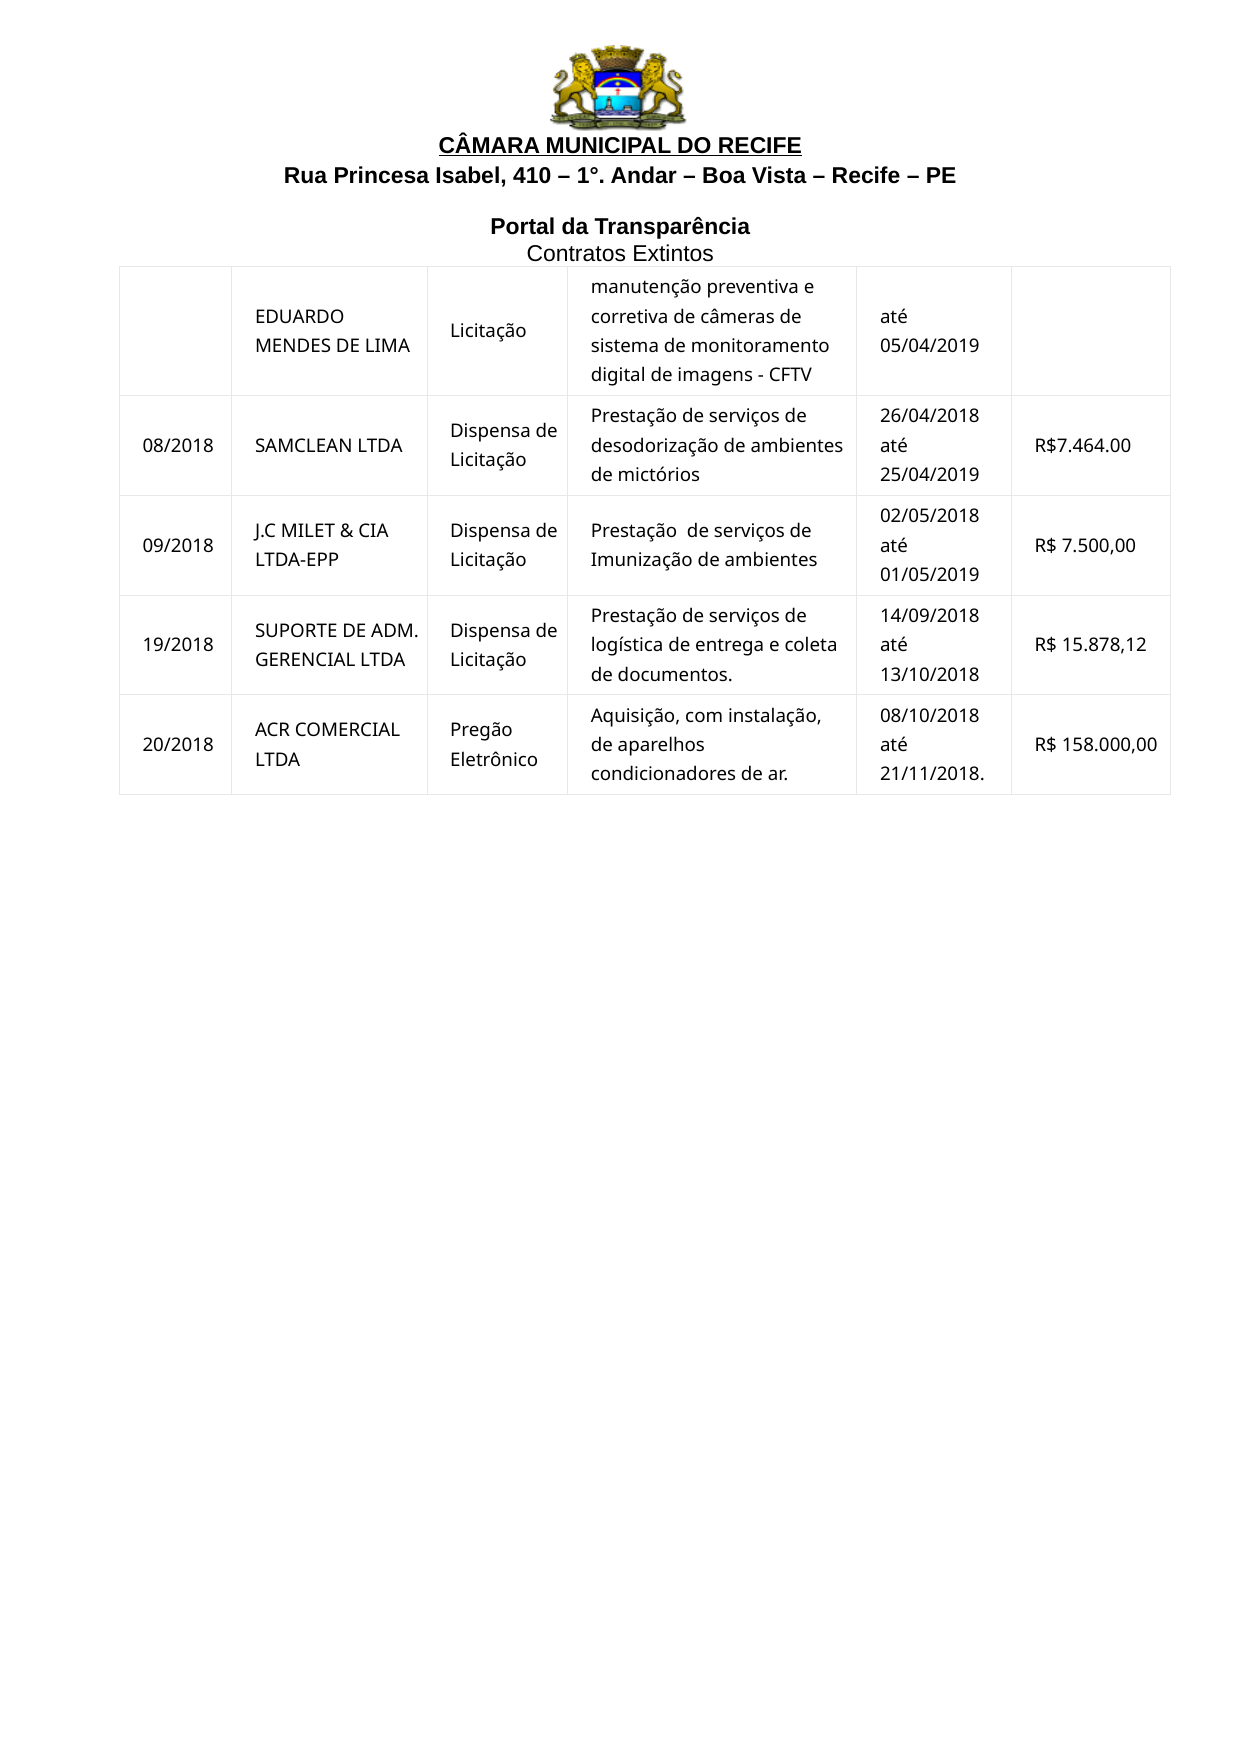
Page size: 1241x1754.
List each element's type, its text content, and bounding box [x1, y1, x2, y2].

table_cell 02/05/2018 até 01/05/2019 [857, 496, 1011, 594]
table_cell até 05/04/2019 [857, 267, 1011, 395]
table_cell [120, 267, 231, 395]
table_cell Dispensa de Licitação [428, 396, 567, 495]
table_cell 19/2018 [120, 596, 231, 694]
table_cell 14/09/2018 até 13/10/2018 [857, 596, 1011, 694]
table_cell ACR COMERCIAL LTDA [232, 695, 427, 794]
table_cell 08/10/2018 até 21/11/2018. [857, 695, 1011, 794]
table_cell EDUARDO MENDES DE LIMA [232, 267, 427, 395]
table_cell [1012, 267, 1170, 395]
table_cell R$ 7.500,00 [1012, 496, 1170, 594]
table_cell Dispensa de Licitação [428, 596, 567, 694]
table_cell Prestação de serviços de logística de entrega e coleta de documentos. [568, 596, 856, 694]
table_cell R$7.464.00 [1012, 396, 1170, 495]
picture [550, 44, 691, 132]
table_cell 08/2018 [120, 396, 231, 495]
table_cell Pregão Eletrônico [428, 695, 567, 794]
table_cell 26/04/2018 até 25/04/2019 [857, 396, 1011, 495]
table_cell Licitação [428, 267, 567, 395]
table_cell Aquisição, com instalação, de aparelhos condicionadores de ar. [568, 695, 856, 794]
table_cell 09/2018 [120, 496, 231, 594]
table_cell R$ 15.878,12 [1012, 596, 1170, 694]
table_cell J.C MILET & CIA LTDA-EPP [232, 496, 427, 594]
table_cell SAMCLEAN LTDA [232, 396, 427, 495]
table_cell Dispensa de Licitação [428, 496, 567, 594]
table_cell manutenção preventiva e corretiva de câmeras de sistema de monitoramento digital de imagens - CFTV [568, 267, 856, 395]
table_cell R$ 158.000,00 [1012, 695, 1170, 794]
table_cell Prestação de serviços de desodorização de ambientes de mictórios [568, 396, 856, 495]
table_cell SUPORTE DE ADM. GERENCIAL LTDA [232, 596, 427, 694]
table_cell 20/2018 [120, 695, 231, 794]
table_cell Prestação de serviços de Imunização de ambientes [568, 496, 856, 594]
